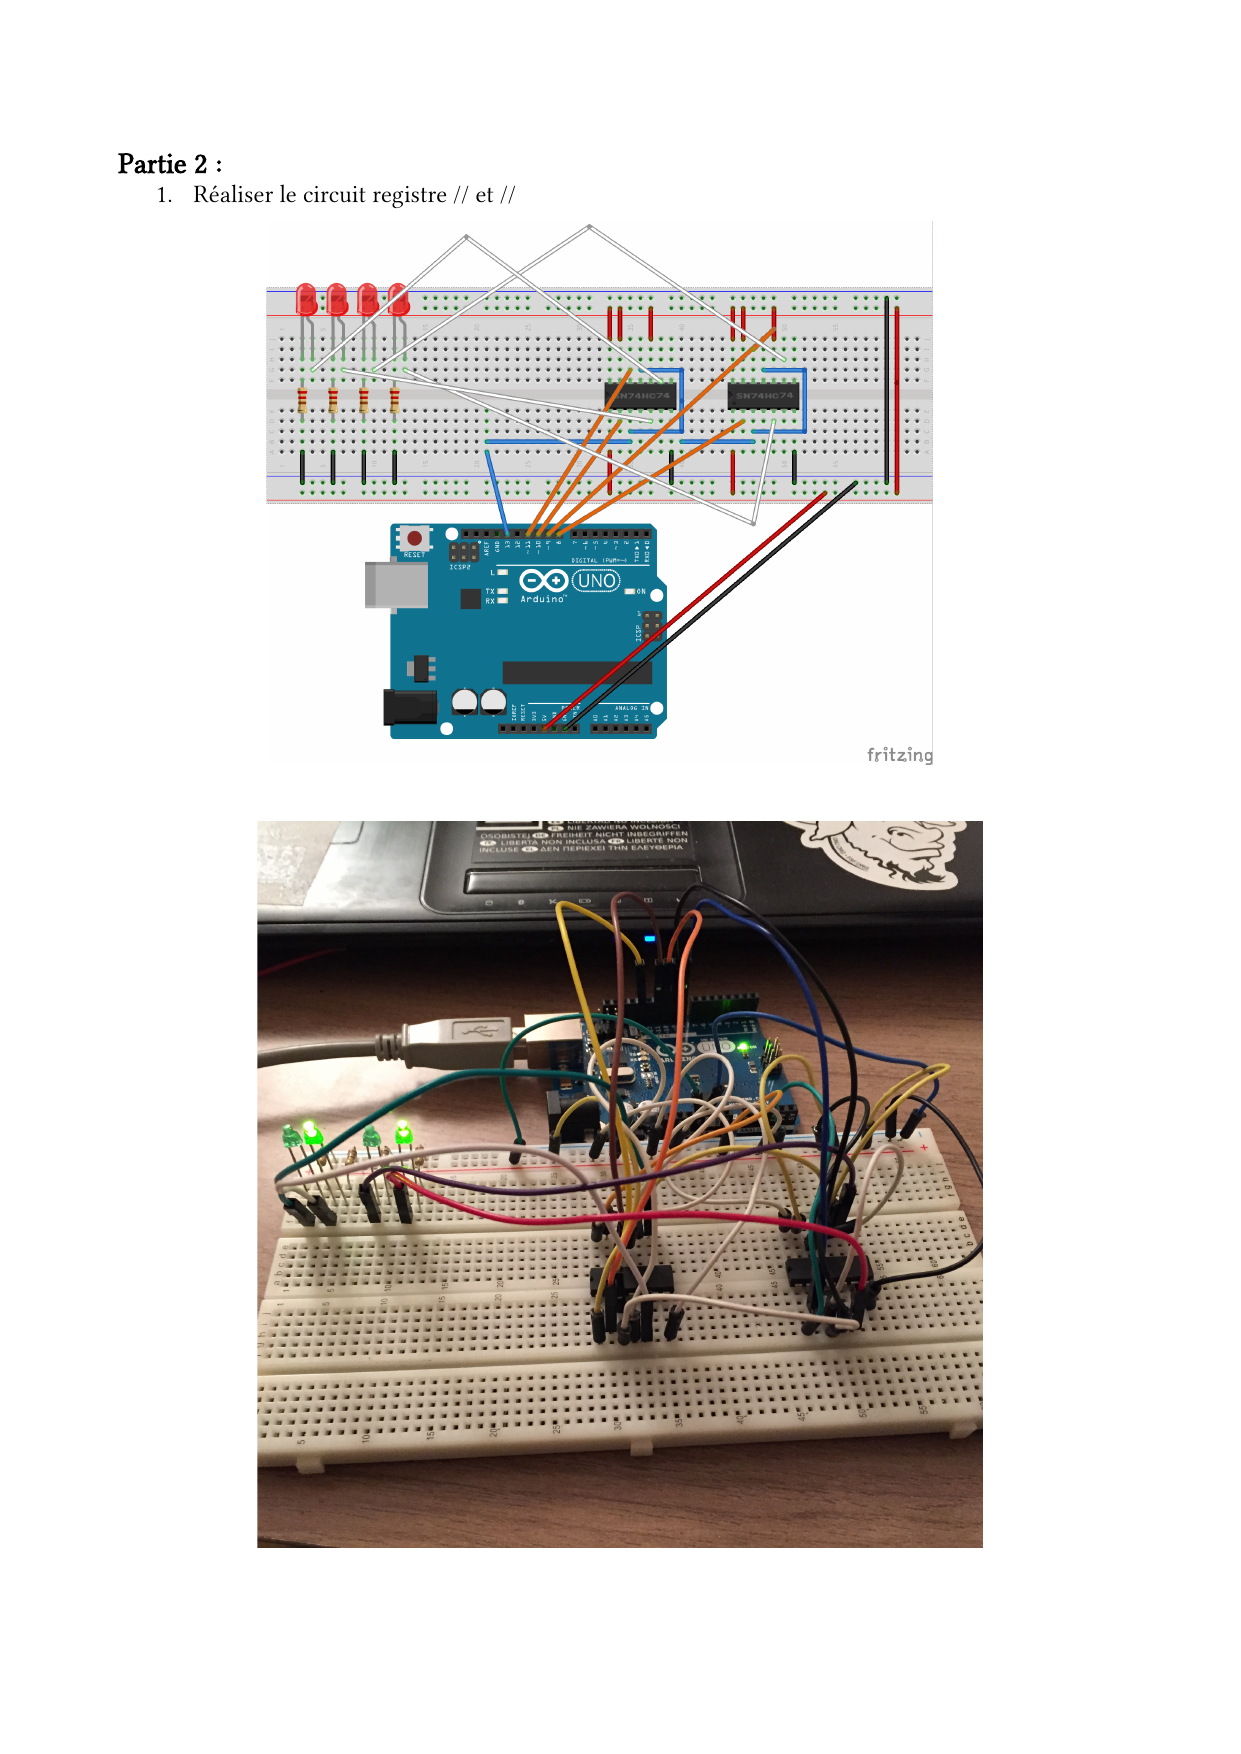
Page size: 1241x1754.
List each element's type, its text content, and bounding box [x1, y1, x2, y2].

list Réaliser le circuit registre // et // [156, 180, 1122, 208]
picture [257, 821, 983, 1548]
picture [266, 221, 933, 765]
text Partie 2 : [118, 147, 1122, 180]
